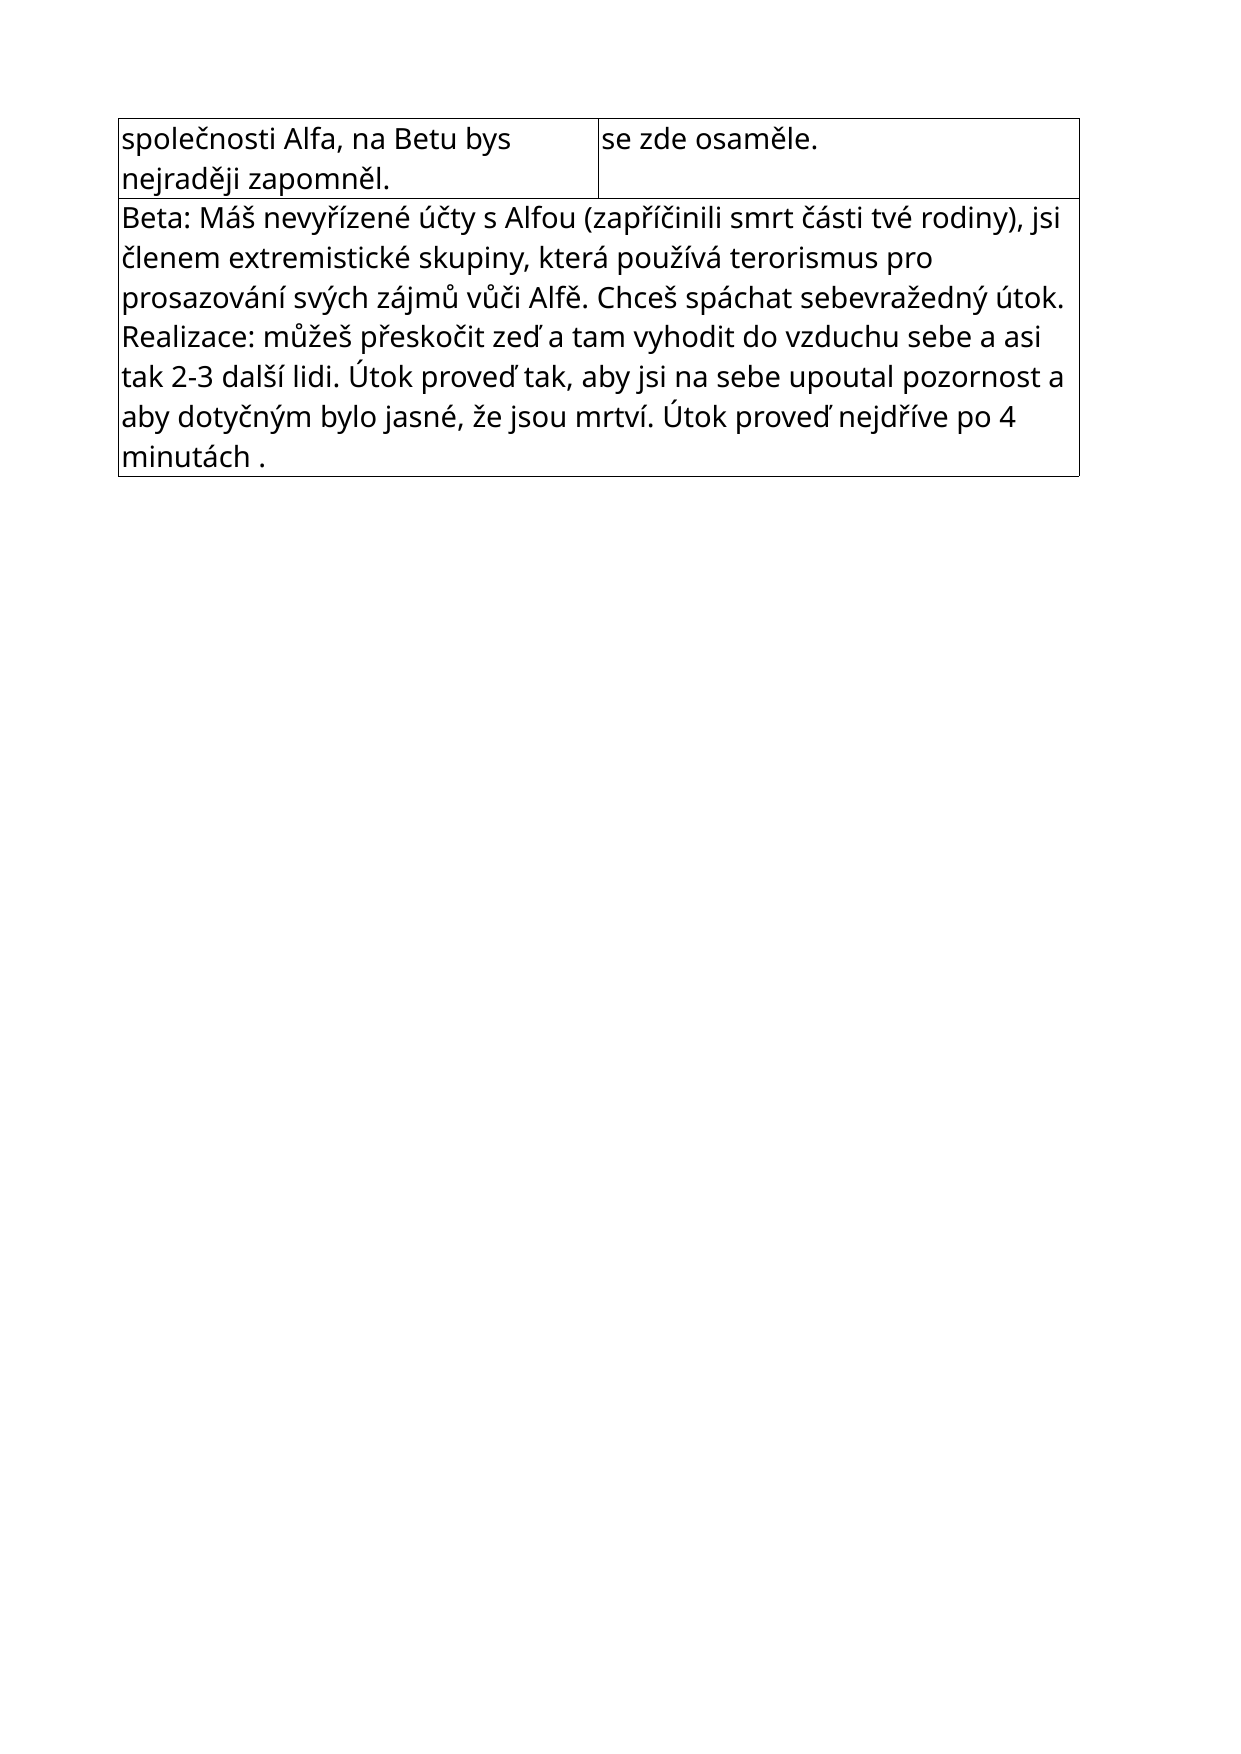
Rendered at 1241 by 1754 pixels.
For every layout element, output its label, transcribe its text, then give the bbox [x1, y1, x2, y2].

table_cell se zde osaměle. [599, 119, 1079, 198]
table_cell Beta: Máš nevyřízené účty s Alfou (zapříčinili smrt části tvé rodiny), jsi členem extremistické skupiny, která používá terorismus pro prosazování svých zájmů vůči Alfě. Chceš spáchat sebevražedný útok. Realizace: můžeš přeskočit zeď a tam vyhodit do vzduchu sebe a asi tak 2-3 další lidi. Útok proveď tak, aby jsi na sebe upoutal pozornost a aby dotyčným bylo jasné, že jsou mrtví. Útok proveď nejdříve po 4 minutách . [119, 199, 1079, 476]
table_cell společnosti Alfa, na Betu bys nejraději zapomněl. [119, 119, 598, 198]
